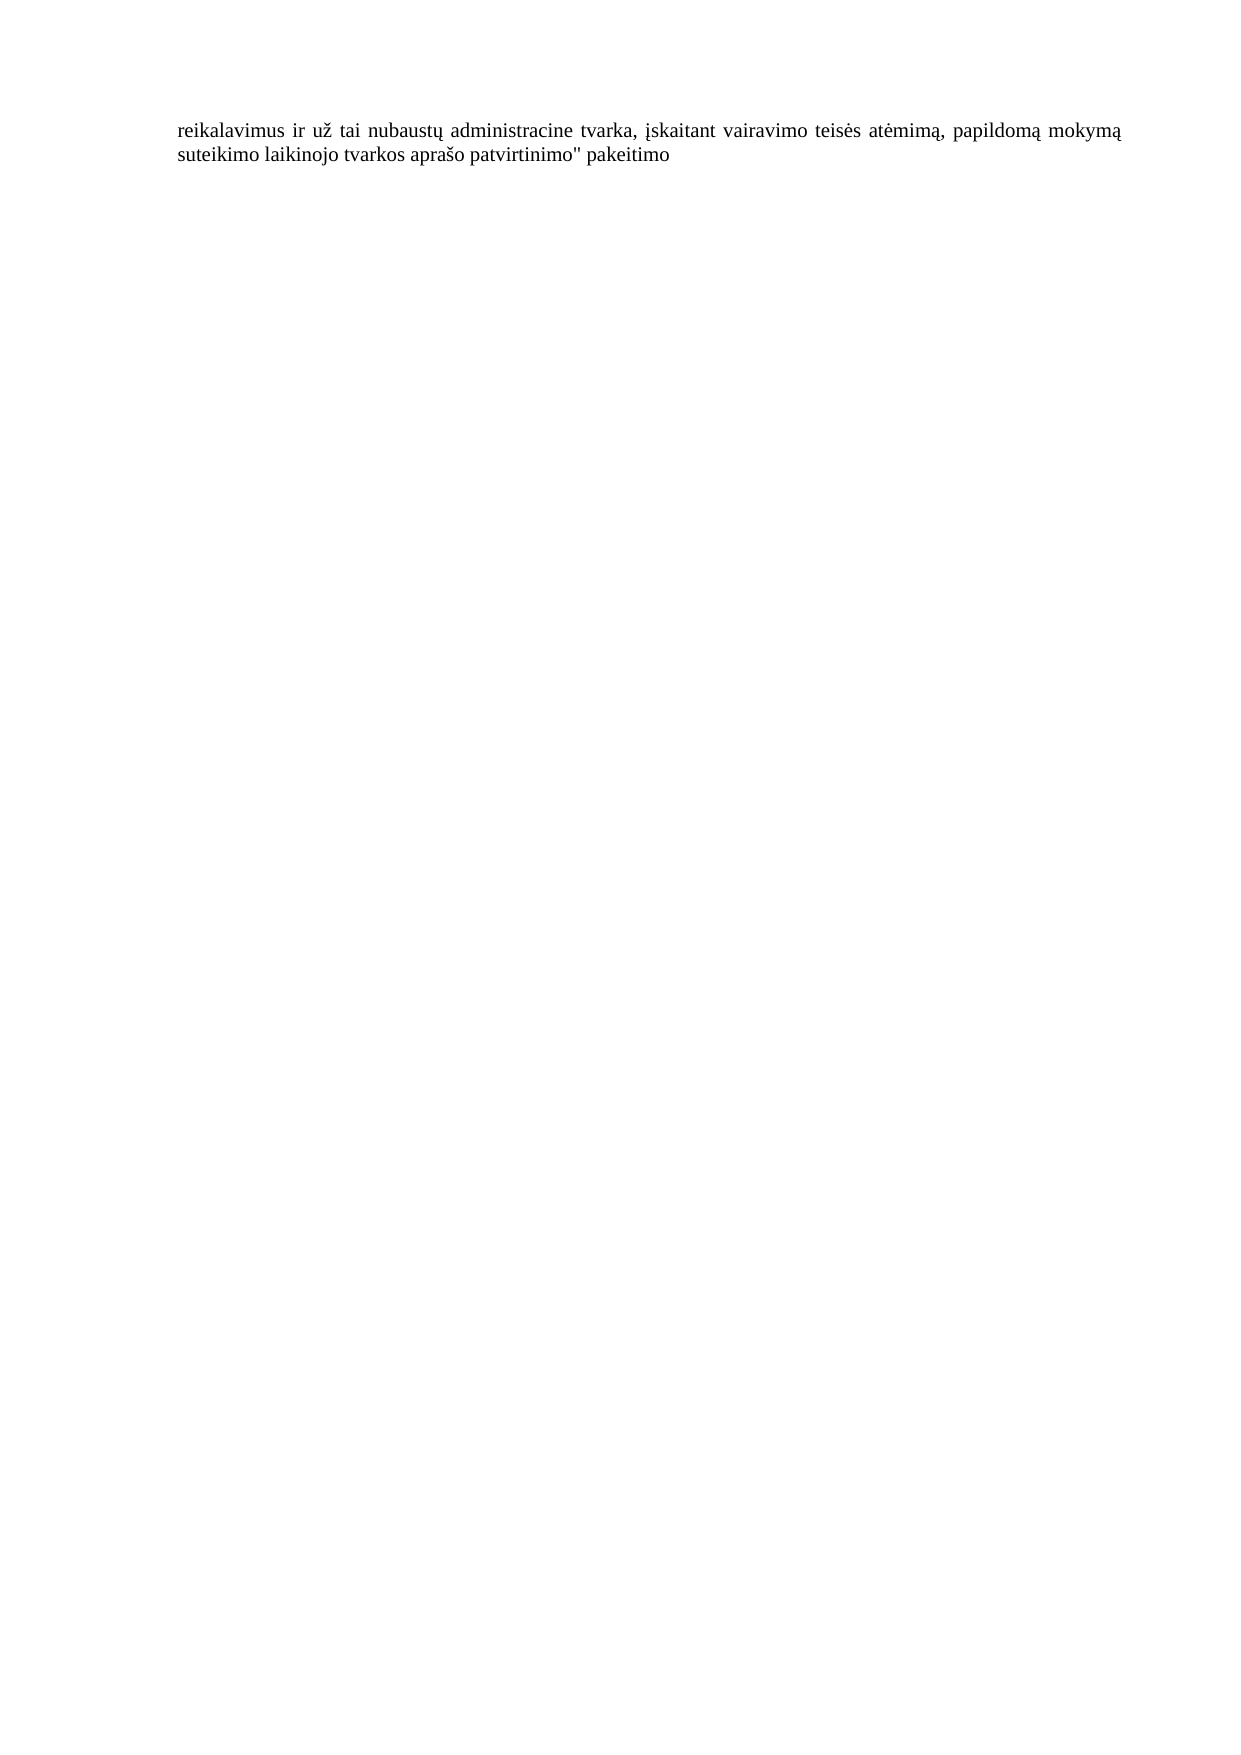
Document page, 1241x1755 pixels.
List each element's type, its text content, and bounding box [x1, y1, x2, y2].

text reikalavimus ir už tai nubaustų administracine tvarka, įskaitant vairavimo teisės atėmimą, papildomą mokymą suteikimo laikinojo tvarkos aprašo patvirtinimo" pakeitimo [177, 118, 1122, 166]
